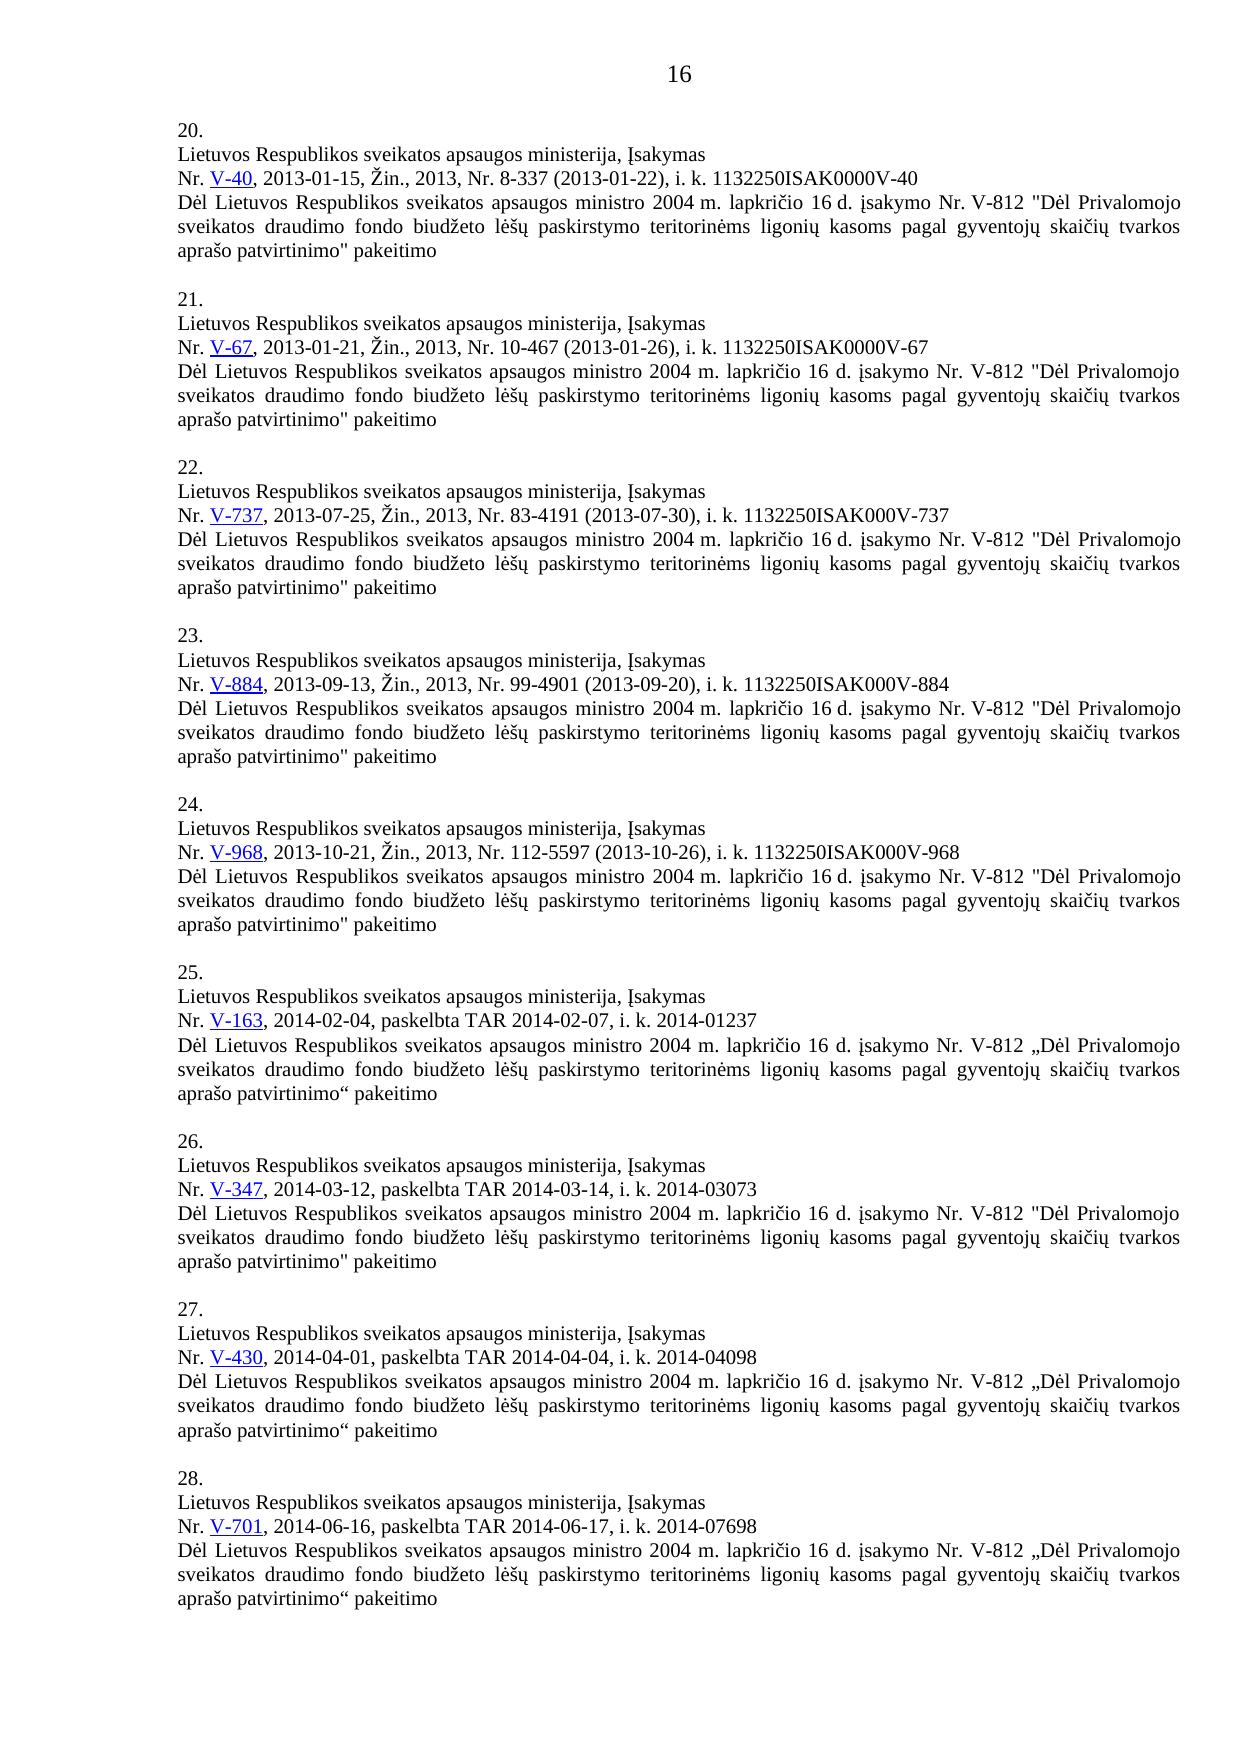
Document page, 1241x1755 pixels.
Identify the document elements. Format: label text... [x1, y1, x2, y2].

text 28. [177, 1466, 1181, 1490]
text Lietuvos Respublikos sveikatos apsaugos ministerija, Įsakymas [177, 984, 1181, 1008]
text 23. [177, 623, 1181, 647]
text Lietuvos Respublikos sveikatos apsaugos ministerija, Įsakymas [177, 1490, 1181, 1514]
text Lietuvos Respublikos sveikatos apsaugos ministerija, Įsakymas [177, 311, 1181, 335]
text Dėl Lietuvos Respublikos sveikatos apsaugos ministro 2004 m. lapkričio 16 d. įsakymo Nr. V-812 "Dėl Privalomojo sveikatos draudimo fondo biudžeto lėšų paskirstymo teritorinėms ligonių kasoms pagal gyventojų skaičių tvarkos aprašo patvirtinimo" pakeitimo [177, 1201, 1181, 1273]
text 27. [177, 1297, 1181, 1321]
text Lietuvos Respublikos sveikatos apsaugos ministerija, Įsakymas [177, 816, 1181, 840]
text Nr. V-347, 2014-03-12, paskelbta TAR 2014-03-14, i. k. 2014-03073 [177, 1177, 1181, 1201]
text Nr. V-737, 2013-07-25, Žin., 2013, Nr. 83-4191 (2013-07-30), i. k. 1132250ISAK000V-737 [177, 503, 1181, 527]
text Lietuvos Respublikos sveikatos apsaugos ministerija, Įsakymas [177, 1321, 1181, 1345]
text 22. [177, 455, 1181, 479]
text Nr. V-430, 2014-04-01, paskelbta TAR 2014-04-04, i. k. 2014-04098 [177, 1345, 1181, 1369]
text Dėl Lietuvos Respublikos sveikatos apsaugos ministro 2004 m. lapkričio 16 d. įsakymo Nr. V-812 "Dėl Privalomojo sveikatos draudimo fondo biudžeto lėšų paskirstymo teritorinėms ligonių kasoms pagal gyventojų skaičių tvarkos aprašo patvirtinimo" pakeitimo [177, 696, 1181, 768]
text 25. [177, 960, 1181, 984]
text Dėl Lietuvos Respublikos sveikatos apsaugos ministro 2004 m. lapkričio 16 d. įsakymo Nr. V-812 "Dėl Privalomojo sveikatos draudimo fondo biudžeto lėšų paskirstymo teritorinėms ligonių kasoms pagal gyventojų skaičių tvarkos aprašo patvirtinimo" pakeitimo [177, 359, 1181, 431]
text Nr. V-701, 2014-06-16, paskelbta TAR 2014-06-17, i. k. 2014-07698 [177, 1514, 1181, 1538]
text Lietuvos Respublikos sveikatos apsaugos ministerija, Įsakymas [177, 647, 1181, 672]
text 20. [177, 118, 1181, 142]
text Dėl Lietuvos Respublikos sveikatos apsaugos ministro 2004 m. lapkričio 16 d. įsakymo Nr. V-812 „Dėl Privalomojo sveikatos draudimo fondo biudžeto lėšų paskirstymo teritorinėms ligonių kasoms pagal gyventojų skaičių tvarkos aprašo patvirtinimo“ pakeitimo [177, 1369, 1181, 1442]
text 26. [177, 1129, 1181, 1153]
text Dėl Lietuvos Respublikos sveikatos apsaugos ministro 2004 m. lapkričio 16 d. įsakymo Nr. V-812 "Dėl Privalomojo sveikatos draudimo fondo biudžeto lėšų paskirstymo teritorinėms ligonių kasoms pagal gyventojų skaičių tvarkos aprašo patvirtinimo" pakeitimo [177, 190, 1181, 262]
text Dėl Lietuvos Respublikos sveikatos apsaugos ministro 2004 m. lapkričio 16 d. įsakymo Nr. V-812 "Dėl Privalomojo sveikatos draudimo fondo biudžeto lėšų paskirstymo teritorinėms ligonių kasoms pagal gyventojų skaičių tvarkos aprašo patvirtinimo" pakeitimo [177, 864, 1181, 936]
text Dėl Lietuvos Respublikos sveikatos apsaugos ministro 2004 m. lapkričio 16 d. įsakymo Nr. V-812 „Dėl Privalomojo sveikatos draudimo fondo biudžeto lėšų paskirstymo teritorinėms ligonių kasoms pagal gyventojų skaičių tvarkos aprašo patvirtinimo“ pakeitimo [177, 1032, 1181, 1105]
text Dėl Lietuvos Respublikos sveikatos apsaugos ministro 2004 m. lapkričio 16 d. įsakymo Nr. V-812 "Dėl Privalomojo sveikatos draudimo fondo biudžeto lėšų paskirstymo teritorinėms ligonių kasoms pagal gyventojų skaičių tvarkos aprašo patvirtinimo" pakeitimo [177, 527, 1181, 599]
text Nr. V-884, 2013-09-13, Žin., 2013, Nr. 99-4901 (2013-09-20), i. k. 1132250ISAK000V-884 [177, 672, 1181, 696]
text Nr. V-968, 2013-10-21, Žin., 2013, Nr. 112-5597 (2013-10-26), i. k. 1132250ISAK000V-968 [177, 840, 1181, 864]
text Lietuvos Respublikos sveikatos apsaugos ministerija, Įsakymas [177, 1153, 1181, 1177]
text 21. [177, 287, 1181, 311]
text Nr. V-67, 2013-01-21, Žin., 2013, Nr. 10-467 (2013-01-26), i. k. 1132250ISAK0000V-67 [177, 335, 1181, 359]
text Nr. V-163, 2014-02-04, paskelbta TAR 2014-02-07, i. k. 2014-01237 [177, 1008, 1181, 1032]
text Dėl Lietuvos Respublikos sveikatos apsaugos ministro 2004 m. lapkričio 16 d. įsakymo Nr. V-812 „Dėl Privalomojo sveikatos draudimo fondo biudžeto lėšų paskirstymo teritorinėms ligonių kasoms pagal gyventojų skaičių tvarkos aprašo patvirtinimo“ pakeitimo [177, 1538, 1181, 1610]
text Lietuvos Respublikos sveikatos apsaugos ministerija, Įsakymas [177, 479, 1181, 503]
text Lietuvos Respublikos sveikatos apsaugos ministerija, Įsakymas [177, 142, 1181, 166]
text 24. [177, 792, 1181, 816]
text Nr. V-40, 2013-01-15, Žin., 2013, Nr. 8-337 (2013-01-22), i. k. 1132250ISAK0000V-40 [177, 166, 1181, 190]
